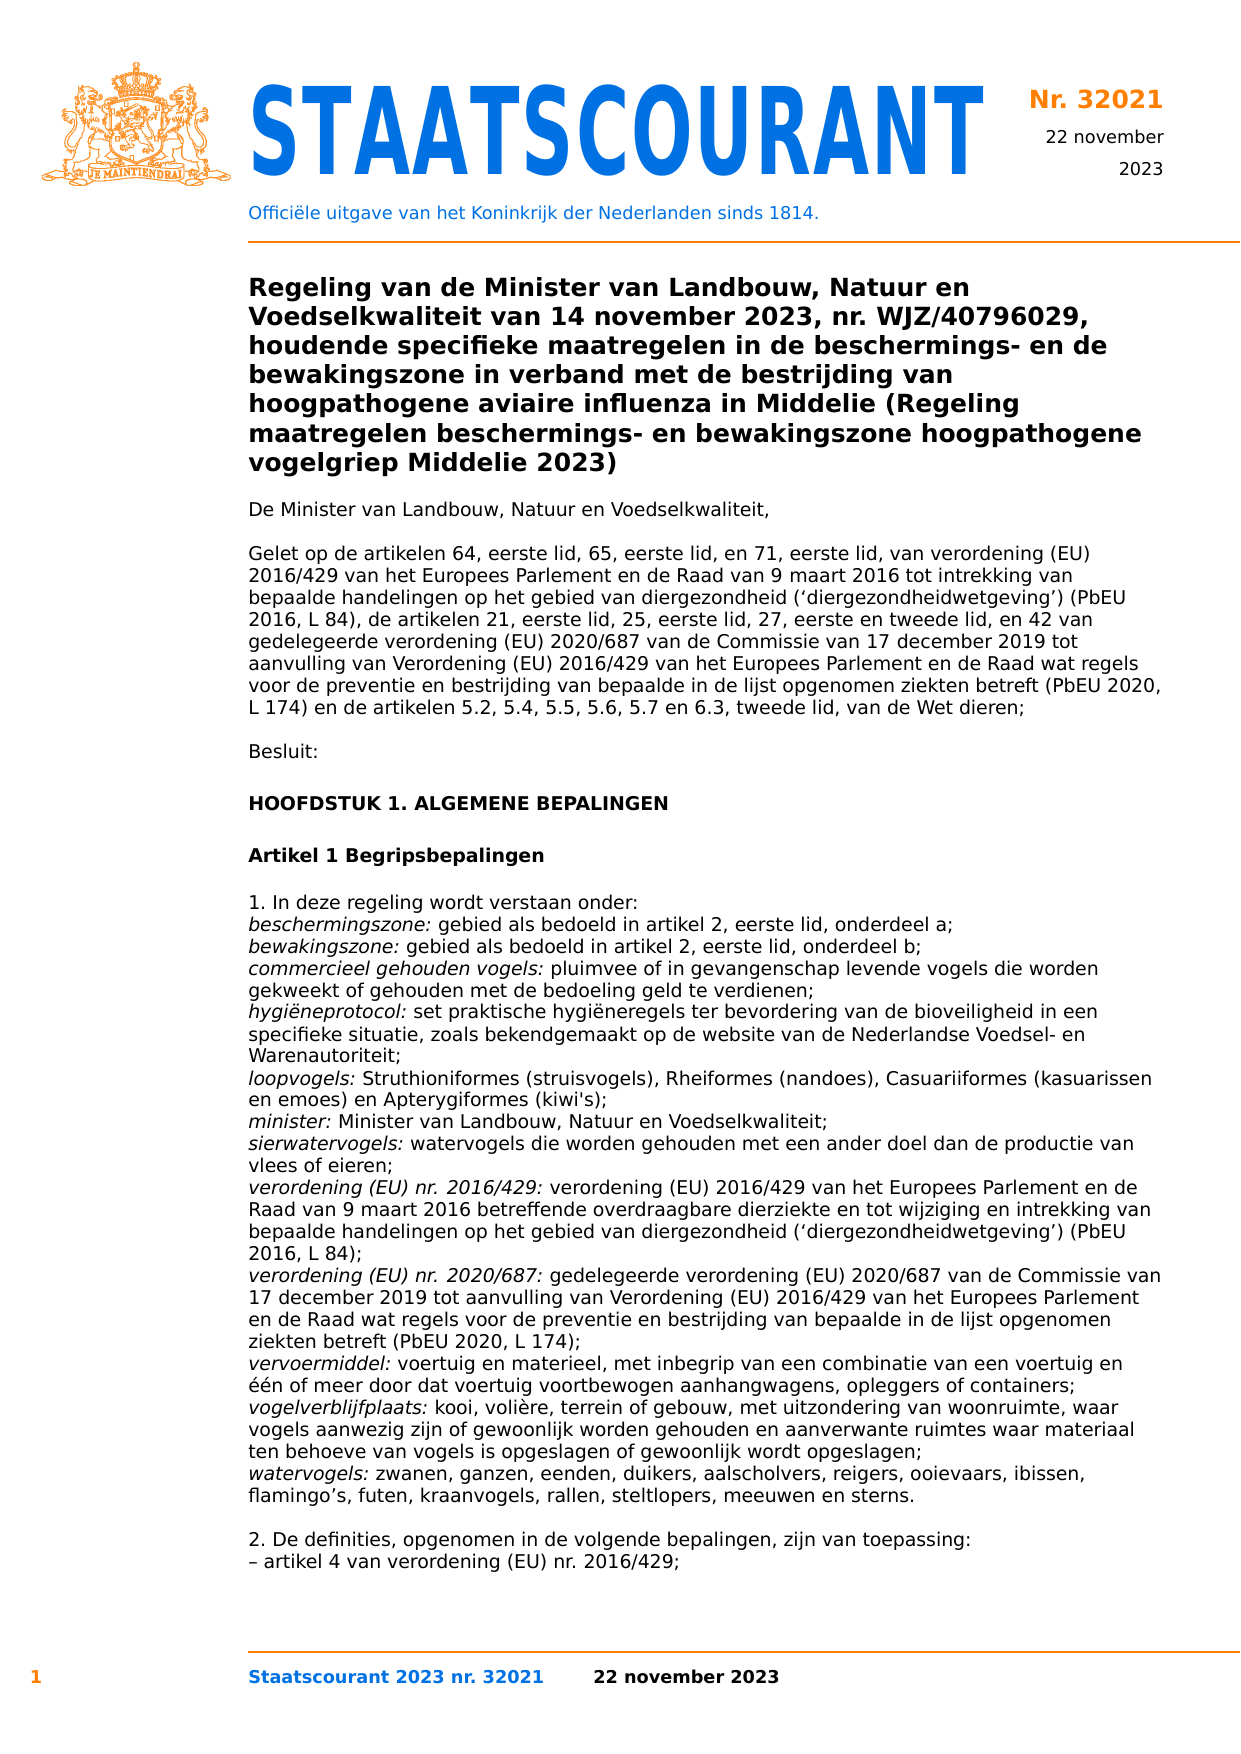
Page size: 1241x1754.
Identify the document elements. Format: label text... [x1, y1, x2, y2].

text vervoermiddel: voertuig en materieel, met inbegrip van een combinatie van een voertuig en één of meer door dat voertuig voortbewogen aanhangwagens, opleggers of containers; [248, 1353, 1163, 1397]
subtitle Regeling van de Minister van Landbouw, Natuur en Voedselkwaliteit van 14 november 2023, nr. WJZ/40796029, houdende specifieke maatregelen in de beschermings- en de bewakingszone in verband met de bestrijding van hoogpathogene aviaire influenza in Middelie (Regeling maatregelen beschermings- en bewakingszone hoogpathogene vogelgriep Middelie 2023) [248, 273, 1163, 477]
picture [41, 62, 231, 186]
text beschermingszone: gebied als bedoeld in artikel 2, eerste lid, onderdeel a; [248, 913, 1163, 936]
table_cell 22 november [998, 121, 1240, 153]
subtitle HOOFDSTUK 1. ALGEMENE BEPALINGEN [248, 793, 1163, 814]
table_header Nr. 32021 [998, 62, 1240, 121]
text watervogels: zwanen, ganzen, eenden, duikers, aalscholvers, reigers, ooievaars, ibissen, flamingo’s, futen, kraanvogels, rallen, steltlopers, meeuwen en sterns. [248, 1463, 1163, 1507]
table_cell Officiële uitgave van het Koninkrijk der Nederlanden sinds 1814. [248, 203, 1240, 241]
text Besluit: [248, 741, 1163, 763]
text commercieel gehouden vogels: pluimvee of in gevangenschap levende vogels die worden gekweekt of gehouden met de bedoeling geld te verdienen; [248, 957, 1163, 1001]
text – artikel 4 van verordening (EU) nr. 2016/429; [248, 1551, 1163, 1573]
text sierwatervogels: watervogels die worden gehouden met een ander doel dan de productie van vlees of eieren; [248, 1133, 1163, 1177]
text hygiëneprotocol: set praktische hygiëneregels ter bevordering van de bioveiligheid in een specifieke situatie, zoals bekendgemaakt op de website van de Nederlandse Voedsel- en Warenautoriteit; [248, 1001, 1163, 1067]
text vogelverblijfplaats: kooi, volière, terrein of gebouw, met uitzondering van woonruimte, waar vogels aanwezig zijn of gewoonlijk worden gehouden en aanverwante ruimtes waar materiaal ten behoeve van vogels is opgeslagen of gewoonlijk wordt opgeslagen; [248, 1397, 1163, 1463]
table_cell 2023 [998, 153, 1240, 203]
text verordening (EU) nr. 2020/687: gedelegeerde verordening (EU) 2020/687 van de Commissie van 17 december 2019 tot aanvulling van Verordening (EU) 2016/429 van het Europees Parlement en de Raad wat regels voor de preventie en bestrijding van bepaalde in de lijst opgenomen ziekten betreft (PbEU 2020, L 174); [248, 1265, 1163, 1353]
text verordening (EU) nr. 2016/429: verordening (EU) 2016/429 van het Europees Parlement en de Raad van 9 maart 2016 betreffende overdraagbare dierziekte en tot wijziging en intrekking van bepaalde handelingen op het gebied van diergezondheid (‘diergezondheidwetgeving’) (PbEU 2016, L 84); [248, 1177, 1163, 1265]
text minister: Minister van Landbouw, Natuur en Voedselkwaliteit; [248, 1111, 1163, 1133]
subtitle Artikel 1 Begripsbepalingen [248, 844, 1163, 867]
text bewakingszone: gebied als bedoeld in artikel 2, eerste lid, onderdeel b; [248, 936, 1163, 957]
text 1. In deze regeling wordt verstaan onder: [248, 892, 1163, 913]
table_header STAATSCOURANT [248, 62, 998, 203]
text De Minister van Landbouw, Natuur en Voedselkwaliteit, [248, 499, 1163, 521]
text 2. De definities, opgenomen in de volgende bepalingen, zijn van toepassing: [248, 1529, 1163, 1551]
table_header [25, 62, 248, 241]
text loopvogels: Struthioniformes (struisvogels), Rheiformes (nandoes), Casuariiformes (kasuarissen en emoes) en Apterygiformes (kiwi's); [248, 1067, 1163, 1111]
text Gelet op de artikelen 64, eerste lid, 65, eerste lid, en 71, eerste lid, van verordening (EU) 2016/429 van het Europees Parlement en de Raad van 9 maart 2016 tot intrekking van bepaalde handelingen op het gebied van diergezondheid (‘diergezondheidwetgeving’) (PbEU 2016, L 84), de artikelen 21, eerste lid, 25, eerste lid, 27, eerste en tweede lid, en 42 van gedelegeerde verordening (EU) 2020/687 van de Commissie van 17 december 2019 tot aanvulling van Verordening (EU) 2016/429 van het Europees Parlement en de Raad wat regels voor de preventie en bestrijding van bepaalde in de lijst opgenomen ziekten betreft (PbEU 2020, L 174) en de artikelen 5.2, 5.4, 5.5, 5.6, 5.7 en 6.3, tweede lid, van de Wet dieren; [248, 543, 1163, 719]
